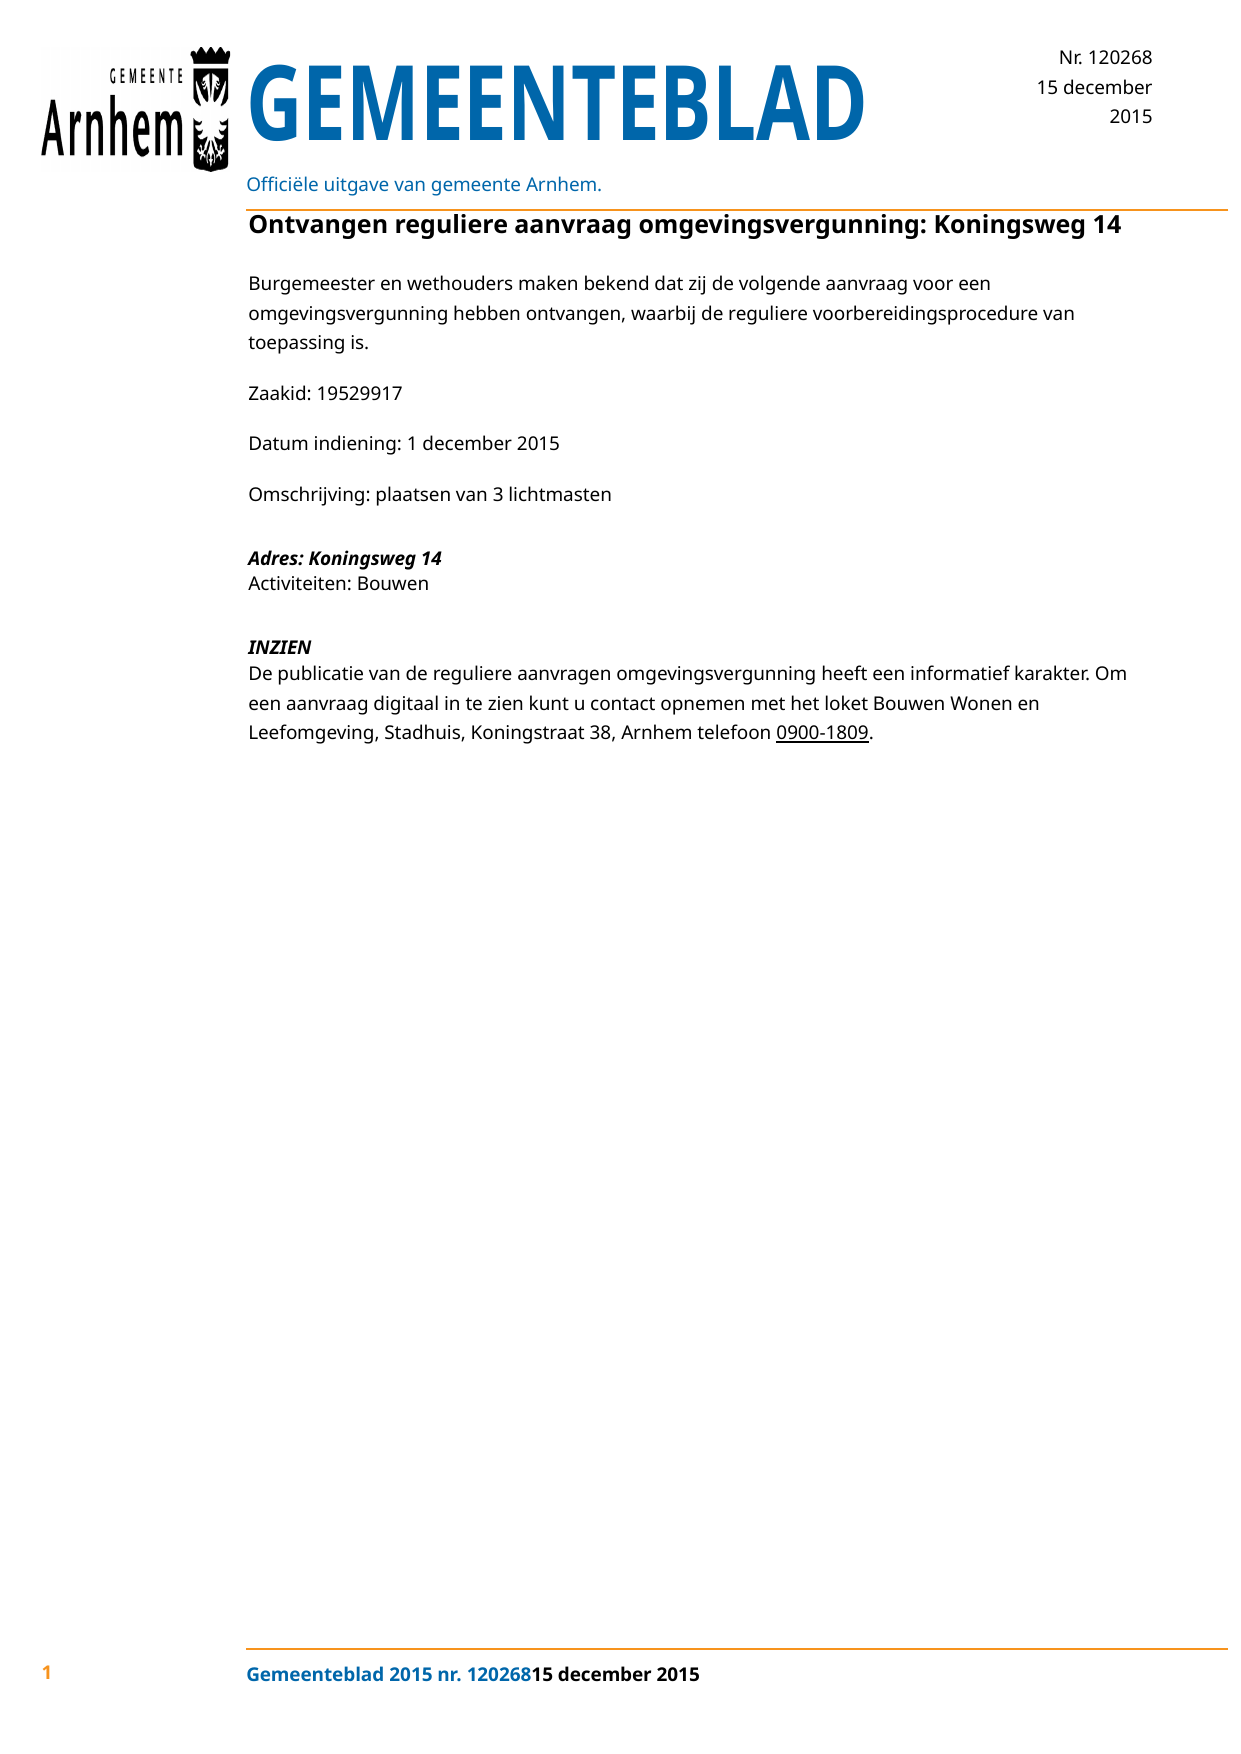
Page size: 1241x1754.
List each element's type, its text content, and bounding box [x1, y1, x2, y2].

text Omschrijving: plaatsen van 3 lichtmasten [248, 481, 1152, 506]
text Activiteiten: Bouwen [248, 570, 1152, 596]
text Burgemeester en wethouders maken bekend dat zij de volgende aanvraag voor een omgevingsvergunning hebben ontvangen, waarbij de reguliere voorbereidingsprocedure van toepassing is. [248, 270, 1152, 355]
text Adres: Koningsweg 14 [248, 545, 1152, 570]
picture [41, 47, 231, 172]
text Ontvangen reguliere aanvraag omgevingsvergunning: Koningsweg 14 [248, 211, 1152, 241]
text De publicatie van de reguliere aanvragen omgevingsvergunning heeft een informatief karakter. Om een aanvraag digitaal in te zien kunt u contact opnemen met het loket Bouwen Wonen en Leefomgeving, Stadhuis, Koningstraat 38, Arnhem telefoon 0900-1809. [248, 660, 1152, 745]
text INZIEN [248, 634, 1152, 660]
text Datum indiening: 1 december 2015 [248, 430, 1152, 456]
text Zaakid: 19529917 [248, 380, 1152, 406]
